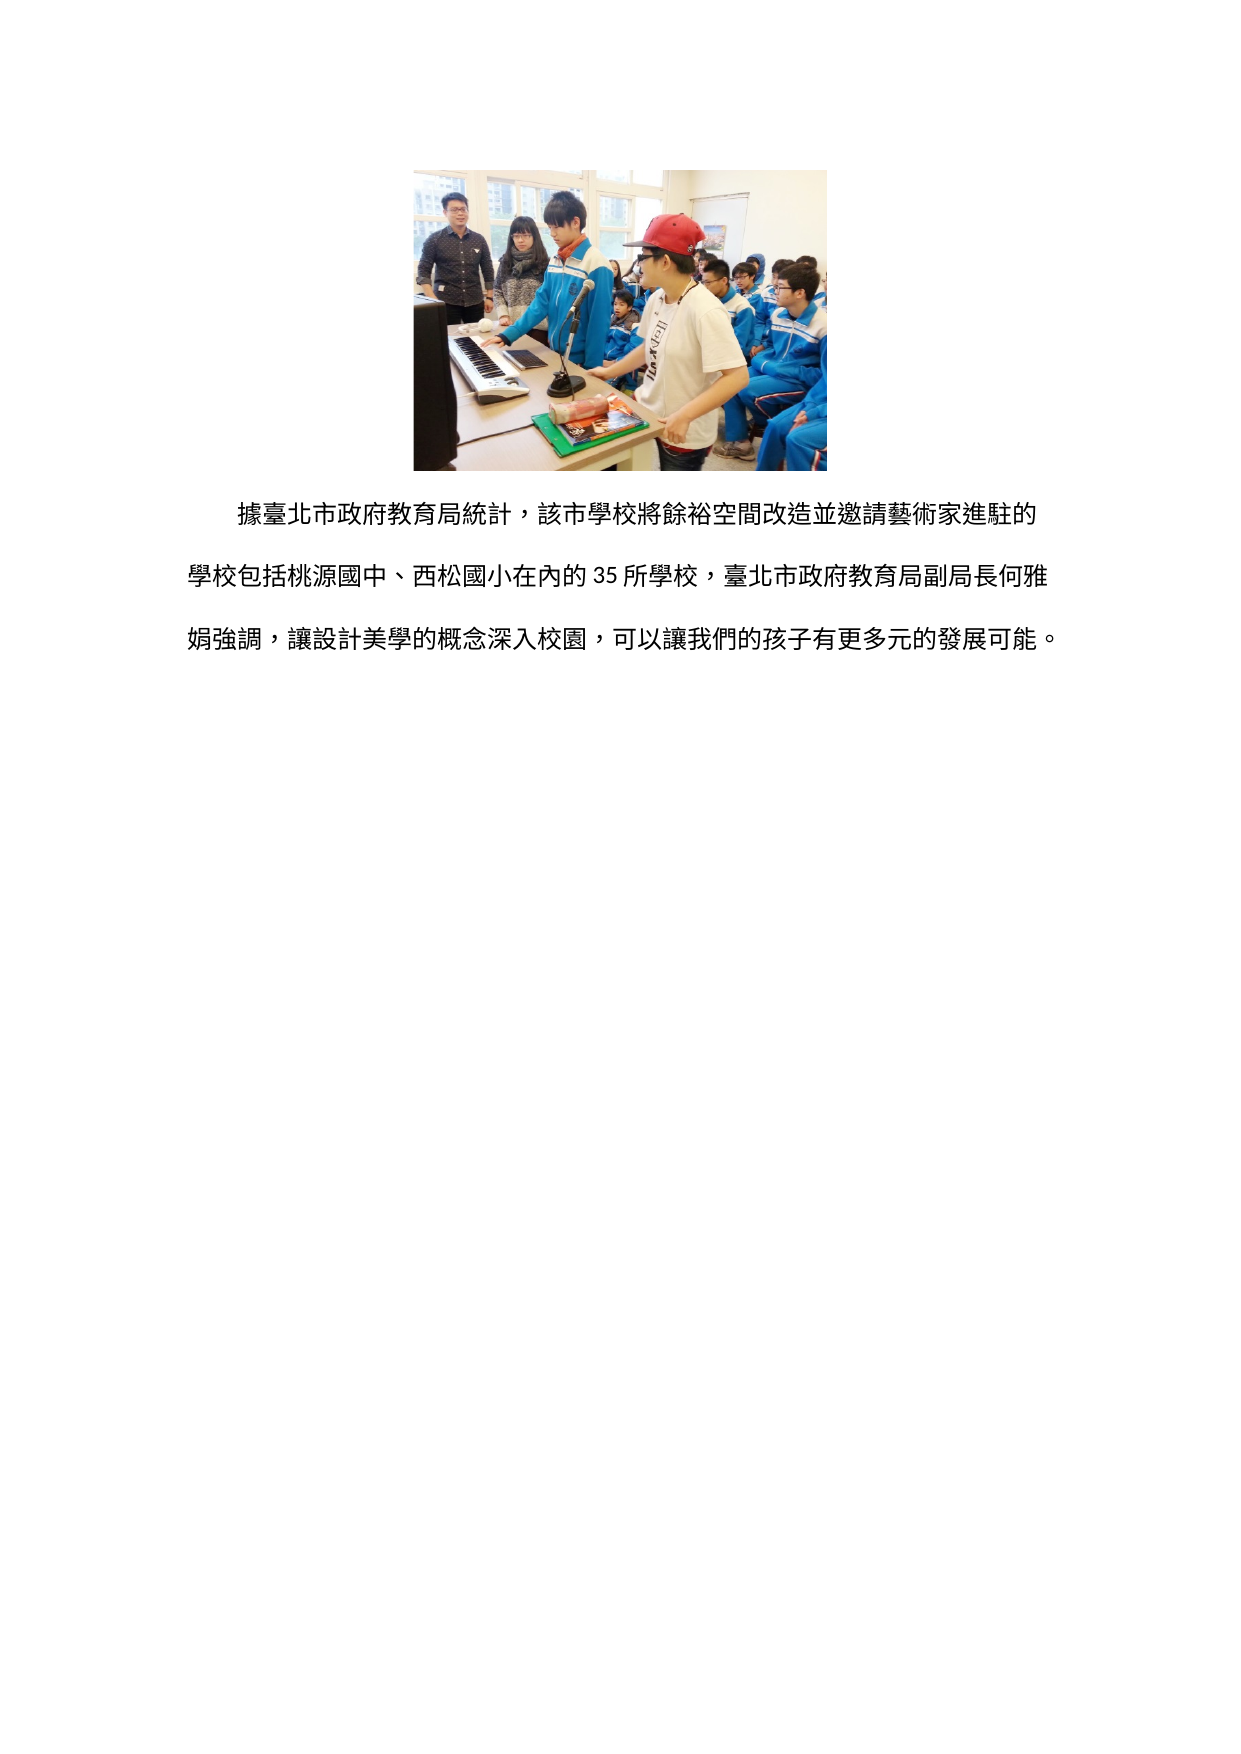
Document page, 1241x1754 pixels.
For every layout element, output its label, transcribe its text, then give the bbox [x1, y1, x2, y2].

text 據臺北市政府教育局統計，該市學校將餘裕空間改造並邀請藝術家進駐的學校包括桃源國中、西松國小在內的35所學校，臺北市政府教育局副局長何雅娟強調，讓設計美學的概念深入校園，可以讓我們的孩子有更多元的發展可能。 [187, 471, 1053, 658]
